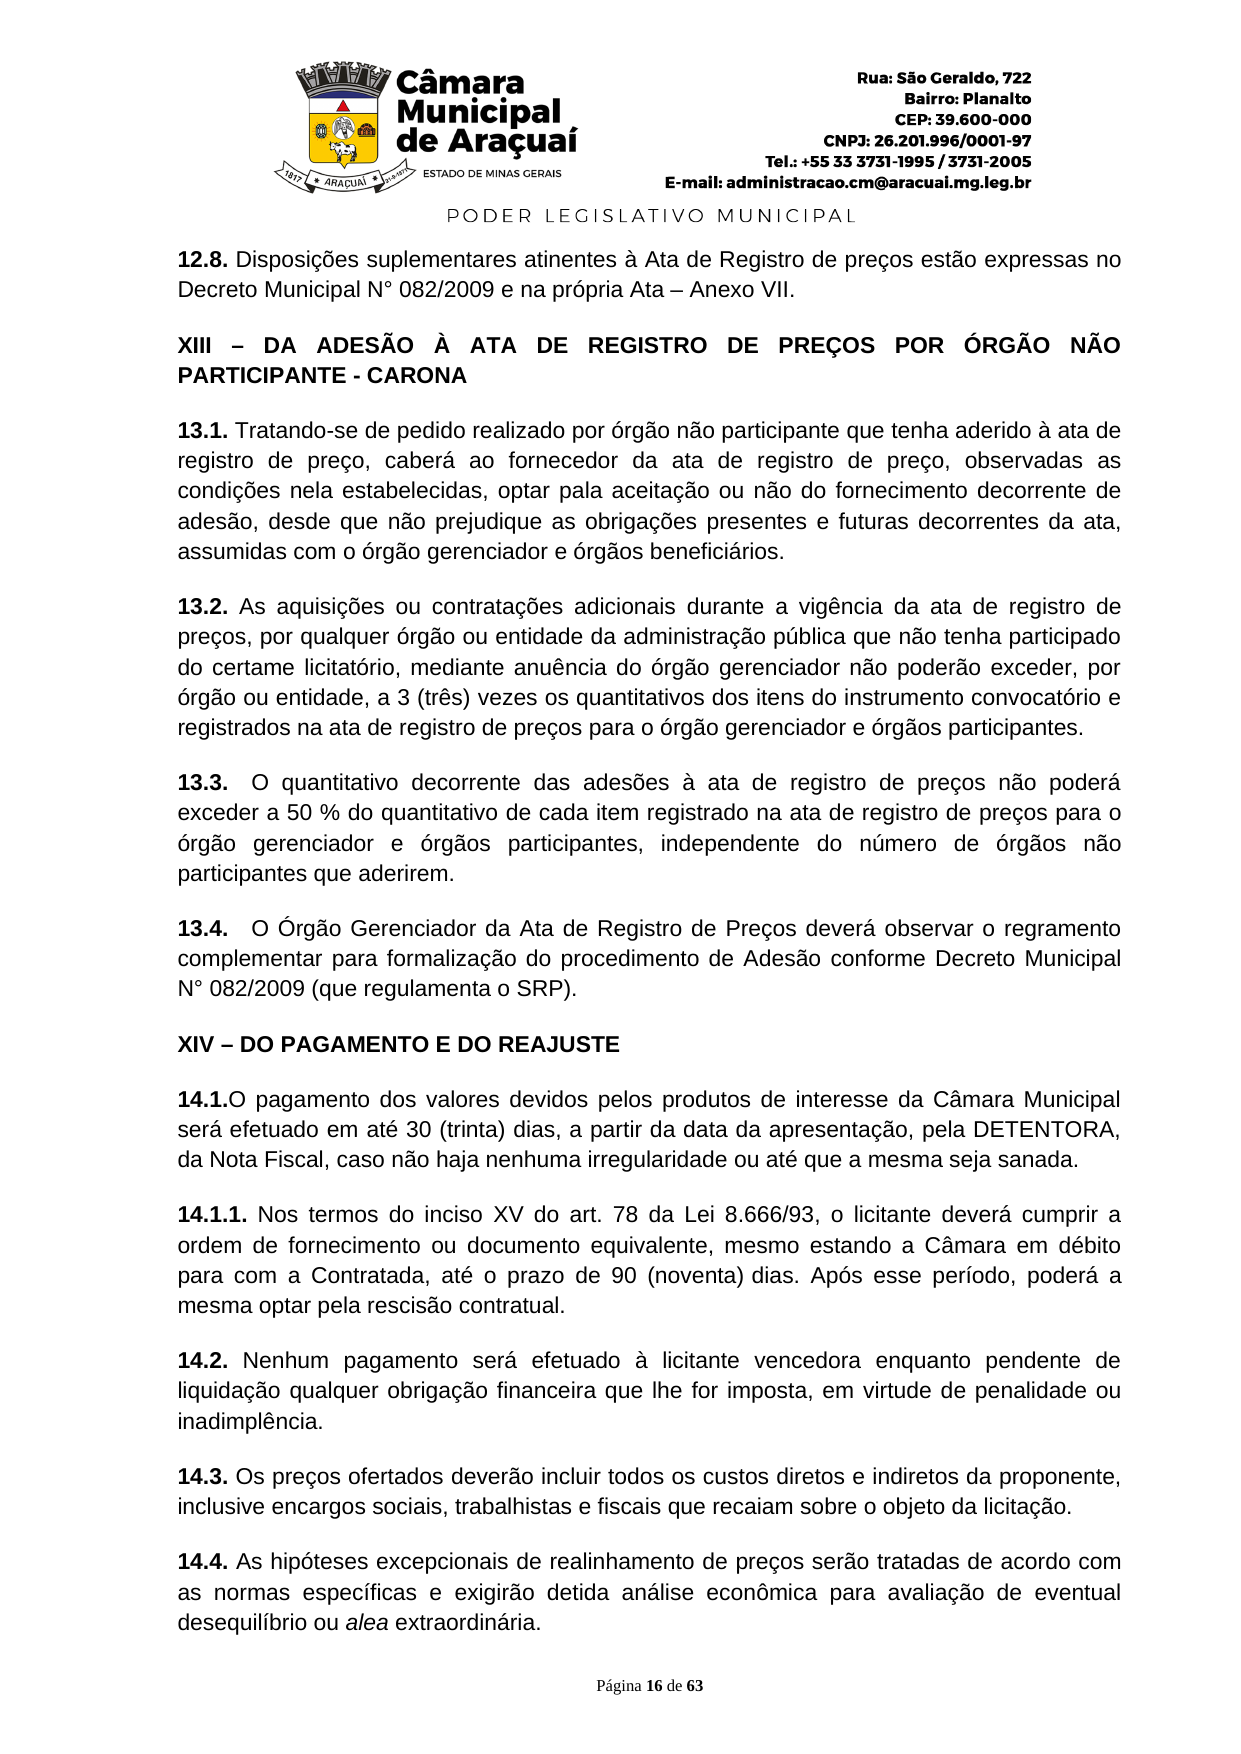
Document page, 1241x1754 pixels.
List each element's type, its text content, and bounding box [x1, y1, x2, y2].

text 13.3. O quantitativo decorrente das adesões à ata de registro de preços não poderá exceder a 50 % do quantitativo de cada item registrado na ata de registro de preços para o órgão gerenciador e órgãos participantes, independente do número de órgãos não participantes que aderirem. [177, 769, 1122, 886]
text 12.8. Disposições suplementares atinentes à Ata de Registro de preços estão expressas no Decreto Municipal N° 082/2009 e na própria Ata – Anexo VII. [177, 246, 1122, 303]
text 13.4. O Órgão Gerenciador da Ata de Registro de Preços deverá observar o regramento complementar para formalização do procedimento de Adesão conforme Decreto Municipal N° 082/2009 (que regulamenta o SRP). [177, 915, 1122, 1002]
text 14.4. As hipóteses excepcionais de realinhamento de preços serão tratadas de acordo com as normas específicas e exigirão detida análise econômica para avaliação de eventual desequilíbrio ou alea extraordinária. [177, 1548, 1122, 1635]
text 13.1. Tratando-se de pedido realizado por órgão não participante que tenha aderido à ata de registro de preço, caberá ao fornecedor da ata de registro de preço, observadas as condições nela estabelecidas, optar pala aceitação ou não do fornecimento decorrente de adesão, desde que não prejudique as obrigações presentes e futuras decorrentes da ata, assumidas com o órgão gerenciador e órgãos beneficiários. [177, 417, 1122, 564]
text 14.2. Nenhum pagamento será efetuado à licitante vencedora enquanto pendente de liquidação qualquer obrigação financeira que lhe for imposta, em virtude de penalidade ou inadimplência. [177, 1347, 1122, 1434]
text 13.2. As aquisições ou contratações adicionais durante a vigência da ata de registro de preços, por qualquer órgão ou entidade da administração pública que não tenha participado do certame licitatório, mediante anuência do órgão gerenciador não poderão exceder, por órgão ou entidade, a 3 (três) vezes os quantitativos dos itens do instrumento convocatório e registrados na ata de registro de preços para o órgão gerenciador e órgãos participantes. [177, 593, 1122, 740]
text 14.3. Os preços ofertados deverão incluir todos os custos diretos e indiretos da proponente, inclusive encargos sociais, trabalhistas e fiscais que recaiam sobre o objeto da licitação. [177, 1463, 1122, 1519]
picture [206, 35, 1093, 247]
subtitle XIII – DA ADESÃO À ATA DE REGISTRO DE PREÇOS POR ÓRGÃO NÃO PARTICIPANTE - CARONA [177, 332, 1122, 388]
subtitle XIV – DO PAGAMENTO E DO REAJUSTE [177, 1031, 1122, 1057]
text 14.1.O pagamento dos valores devidos pelos produtos de interesse da Câmara Municipal será efetuado em até 30 (trinta) dias, a partir da data da apresentação, pela DETENTORA, da Nota Fiscal, caso não haja nenhuma irregularidade ou até que a mesma seja sanada. [177, 1086, 1122, 1172]
text 14.1.1. Nos termos do inciso XV do art. 78 da Lei 8.666/93, o licitante deverá cumprir a ordem de fornecimento ou documento equivalente, mesmo estando a Câmara em débito para com a Contratada, até o prazo de 90 (noventa) dias. Após esse período, poderá a mesma optar pela rescisão contratual. [177, 1201, 1122, 1318]
